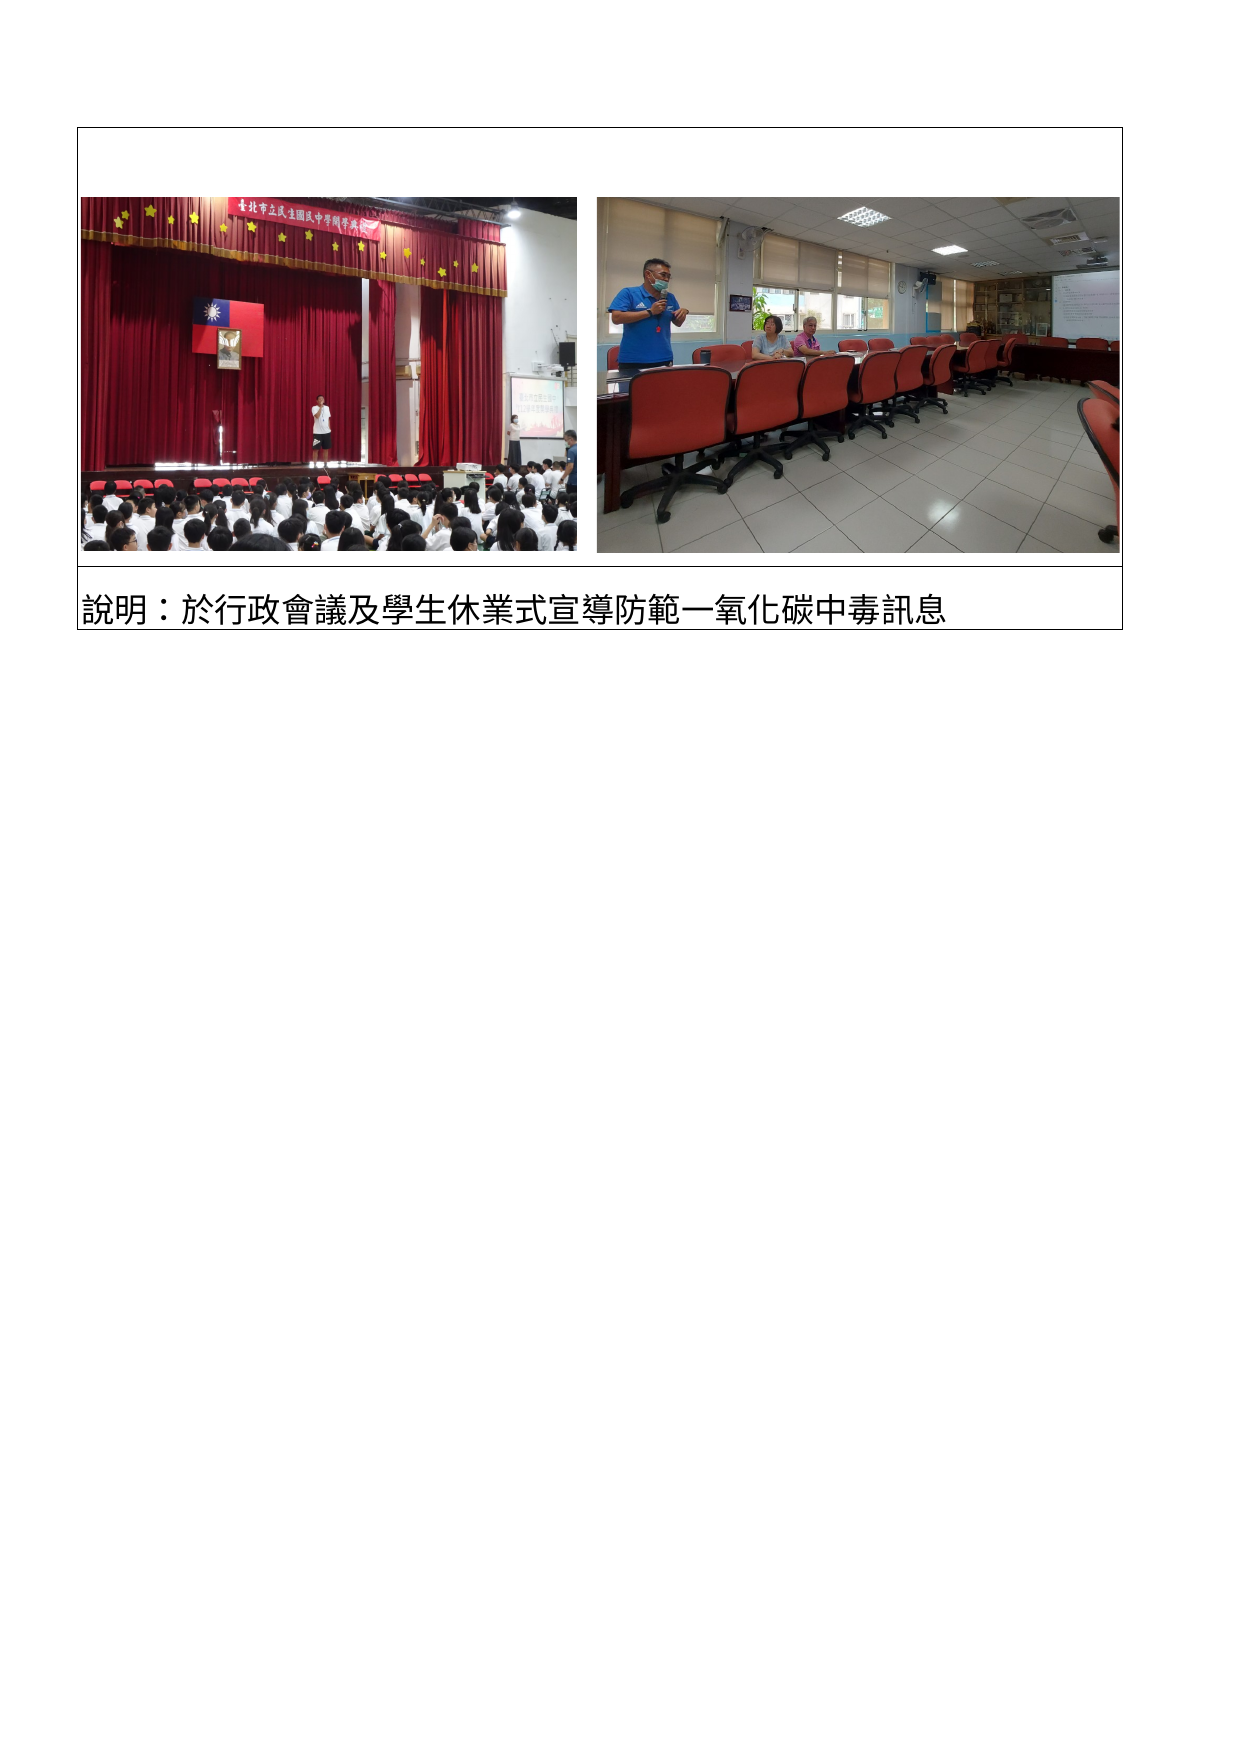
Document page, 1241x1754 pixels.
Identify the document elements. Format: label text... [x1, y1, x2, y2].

table_cell 說明：於行政會議及學生休業式宣導防範一氧化碳中毒訊息 [78, 567, 1122, 629]
table_cell [78, 128, 1122, 566]
